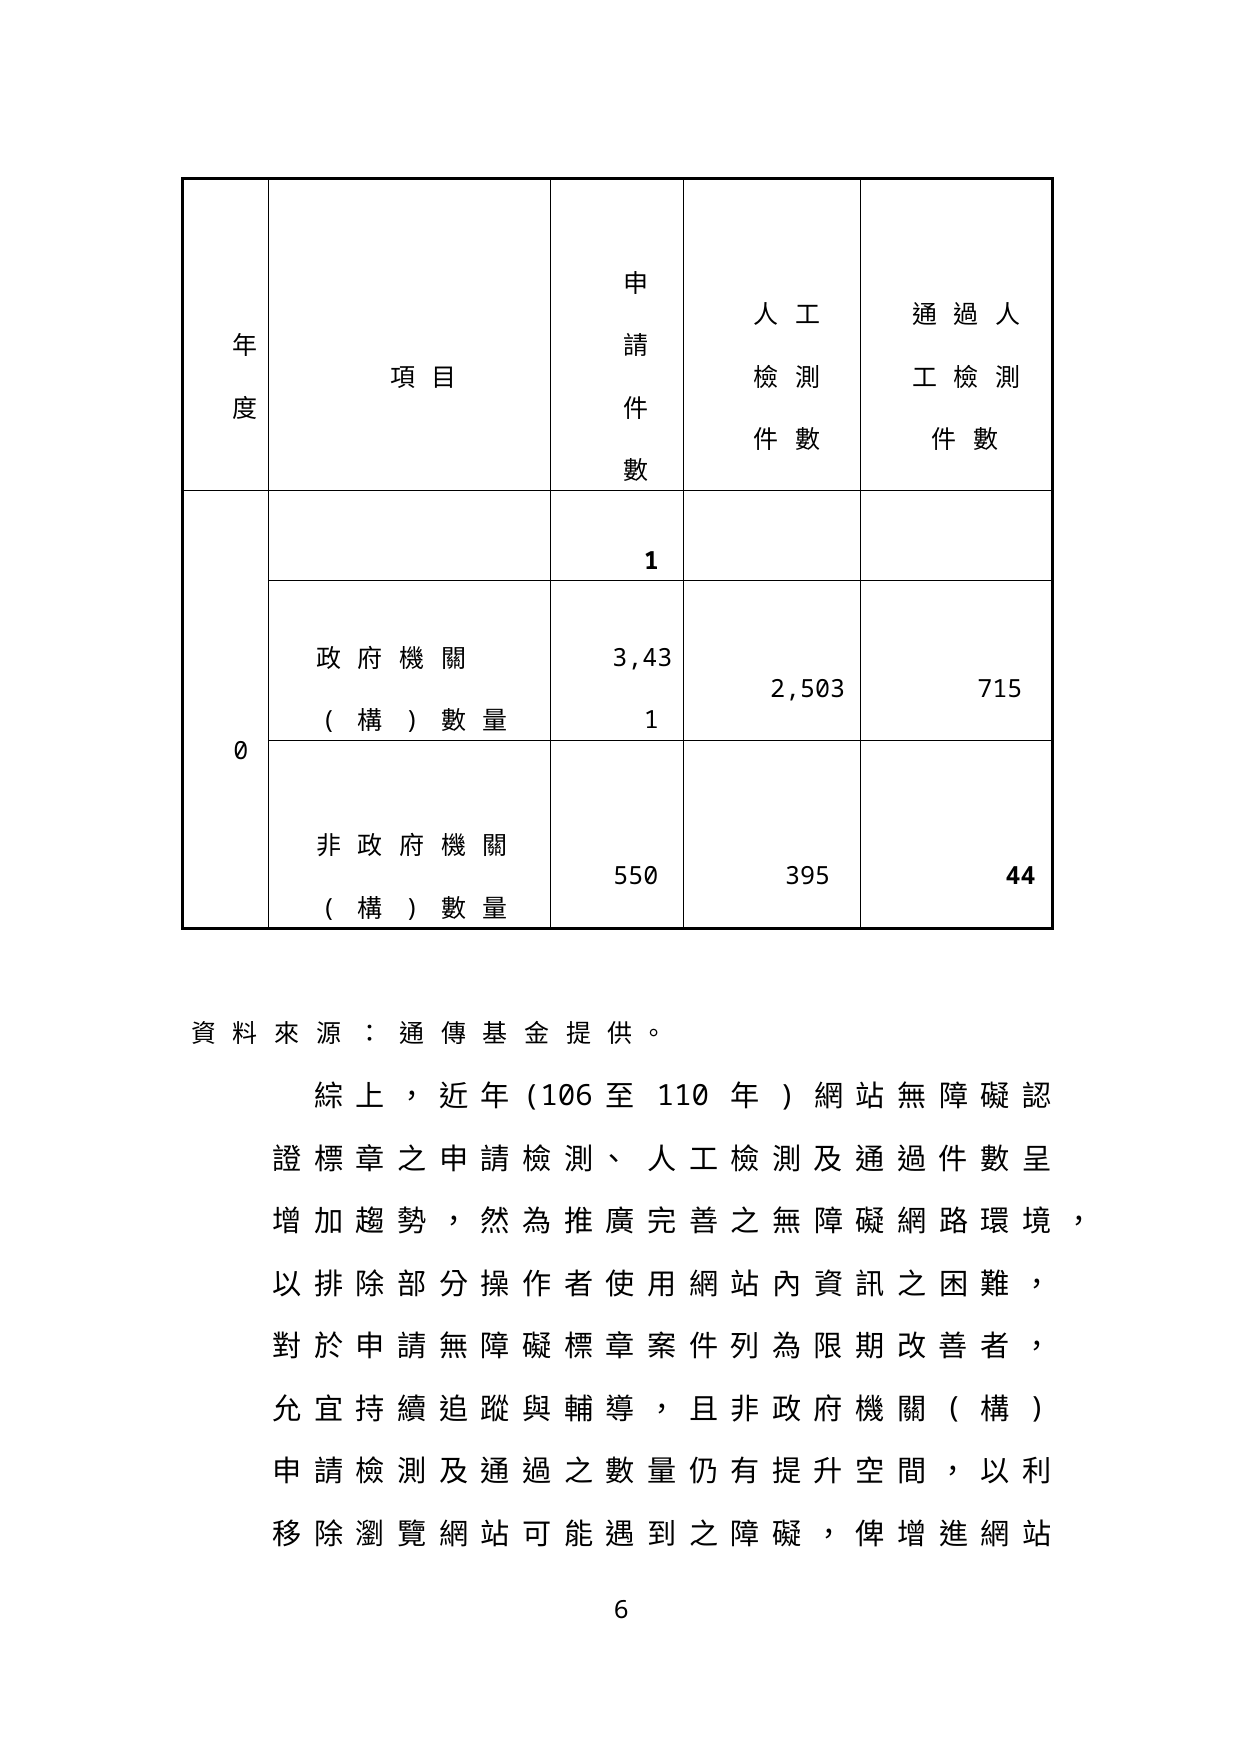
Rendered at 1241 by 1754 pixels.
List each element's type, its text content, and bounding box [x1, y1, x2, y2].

text 綜上，近年(106至110年)網站無障礙認證標章之申請檢測、人工檢測及通過件數呈增加趨勢，然為推廣完善之無障礙網路環境，以排除部分操作者使用網站內資訊之困難，對於申請無障礙標章案件列為限期改善者，允宜持續追蹤與輔導，且非政府機關(構)申請檢測及通過之數量仍有提升空間，以利移除瀏覽網站可能遇到之障礙，俾增進網站使用之便利性與可及性。 [242, 1052, 1058, 1552]
table_cell 395 [684, 741, 860, 927]
text 資料來源：通傳基金提供。 [183, 990, 1058, 1052]
table_cell 3,431 [551, 581, 683, 740]
table_cell 0 [184, 491, 268, 927]
table_cell 政府機關(構)數量 [269, 581, 550, 740]
table_header 通過人工檢測件數 [861, 180, 1051, 490]
table_cell [269, 491, 550, 580]
table_header 人工檢測件數 [684, 180, 860, 490]
table_cell [861, 491, 1051, 580]
table_cell 44 [861, 741, 1051, 927]
table_header 申請件數 [551, 180, 683, 490]
table_cell 715 [861, 581, 1051, 740]
table_cell 550 [551, 741, 683, 927]
table_cell 2,503 [684, 581, 860, 740]
table_cell [684, 491, 860, 580]
table_cell 非政府機關(構)數量 [269, 741, 550, 927]
table_cell 1 [551, 491, 683, 580]
table_header 項目 [269, 180, 550, 490]
table_header 年度 [184, 180, 268, 490]
